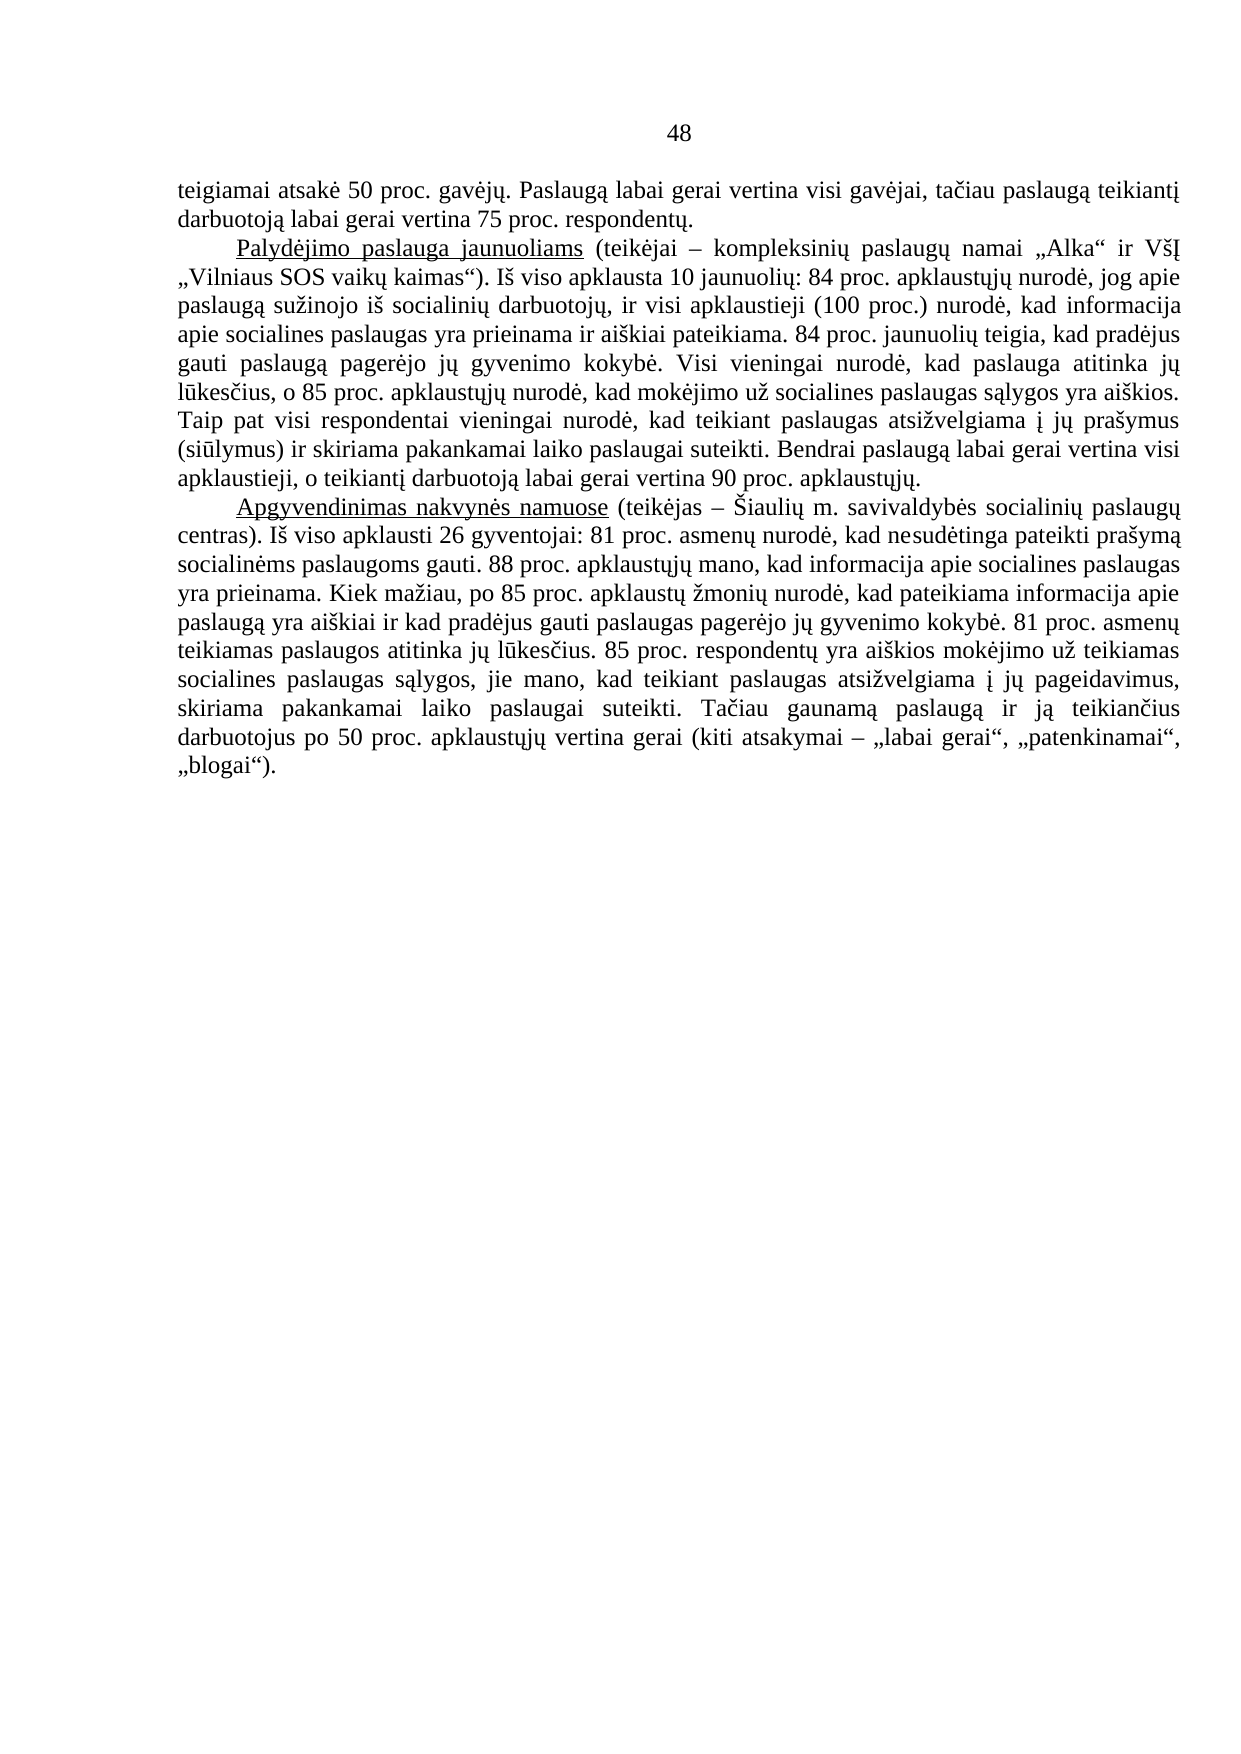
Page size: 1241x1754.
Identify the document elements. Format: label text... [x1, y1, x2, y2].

text Palydėjimo paslauga jaunuoliams (teikėjai – kompleksinių paslaugų namai „Alka“ ir VšĮ „Vilniaus SOS vaikų kaimas“). Iš viso apklausta 10 jaunuolių: 84 proc. apklaustųjų nurodė, jog apie paslaugą sužinojo iš socialinių darbuotojų, ir visi apklaustieji (100 proc.) nurodė, kad informacija apie socialines paslaugas yra prieinama ir aiškiai pateikiama. 84 proc. jaunuolių teigia, kad pradėjus gauti paslaugą pagerėjo jų gyvenimo kokybė. Visi vieningai nurodė, kad paslauga atitinka jų lūkesčius, o 85 proc. apklaustųjų nurodė, kad mokėjimo už socialines paslaugas sąlygos yra aiškios. Taip pat visi respondentai vieningai nurodė, kad teikiant paslaugas atsižvelgiama į jų prašymus (siūlymus) ir skiriama pakankamai laiko paslaugai suteikti. Bendrai paslaugą labai gerai vertina visi apklaustieji, o teikiantį darbuotoją labai gerai vertina 90 proc. apklaustųjų. [177, 233, 1181, 492]
text Apgyvendinimas nakvynės namuose (teikėjas – Šiaulių m. savivaldybės socialinių paslaugų centras). Iš viso apklausti 26 gyventojai: 81 proc. asmenų nurodė, kad nesudėtinga pateikti prašymą socialinėms paslaugoms gauti. 88 proc. apklaustųjų mano, kad informacija apie socialines paslaugas yra prieinama. Kiek mažiau, po 85 proc. apklaustų žmonių nurodė, kad pateikiama informacija apie paslaugą yra aiškiai ir kad pradėjus gauti paslaugas pagerėjo jų gyvenimo kokybė. 81 proc. asmenų teikiamas paslaugos atitinka jų lūkesčius. 85 proc. respondentų yra aiškios mokėjimo už teikiamas socialines paslaugas sąlygos, jie mano, kad teikiant paslaugas atsižvelgiama į jų pageidavimus, skiriama pakankamai laiko paslaugai suteikti. Tačiau gaunamą paslaugą ir ją teikiančius darbuotojus po 50 proc. apklaustųjų vertina gerai (kiti atsakymai – „labai gerai“, „patenkinamai“, „blogai“). [177, 492, 1181, 779]
text - teigiamai atsakė 50 proc. gavėjų. Paslaugą labai gerai vertina visi gavėjai, tačiau paslaugą teikiantį darbuotoją labai gerai vertina 75 proc. respondentų. [177, 176, 1181, 233]
